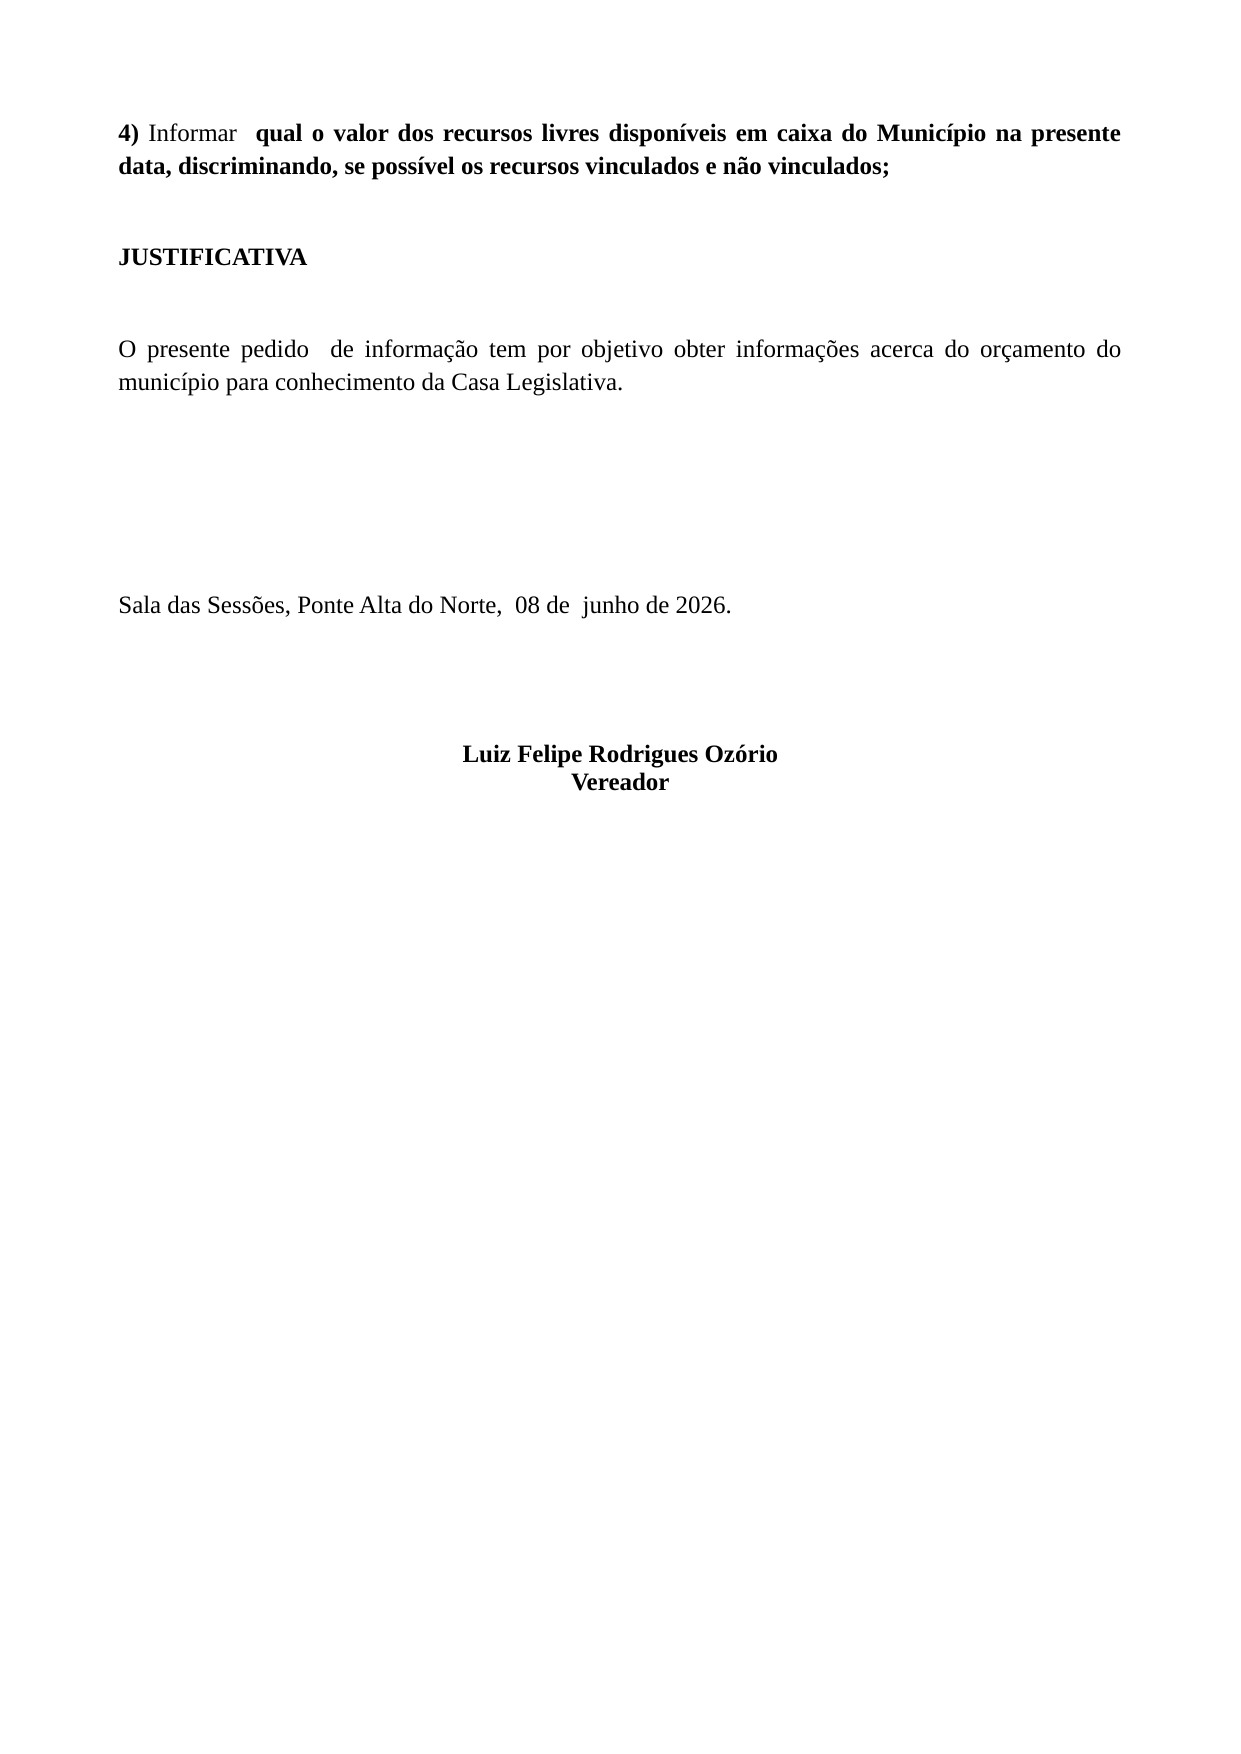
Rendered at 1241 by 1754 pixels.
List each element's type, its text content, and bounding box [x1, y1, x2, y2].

text 4) Informar qual o valor dos recursos livres disponíveis em caixa do Município na presente data, discriminando, se possível os recursos vinculados e não vinculados; [118, 118, 1122, 180]
text O presente pedido de informação tem por objetivo obter informações acerca do orçamento do município para conhecimento da Casa Legislativa. [118, 334, 1122, 396]
text Luiz Felipe Rodrigues Ozório [118, 739, 1122, 767]
text Vereador [118, 767, 1122, 796]
text JUSTIFICATIVA [118, 242, 1122, 271]
text Sala das Sessões, Ponte Alta do Norte, 08 de junho de 2026. [118, 458, 1122, 619]
